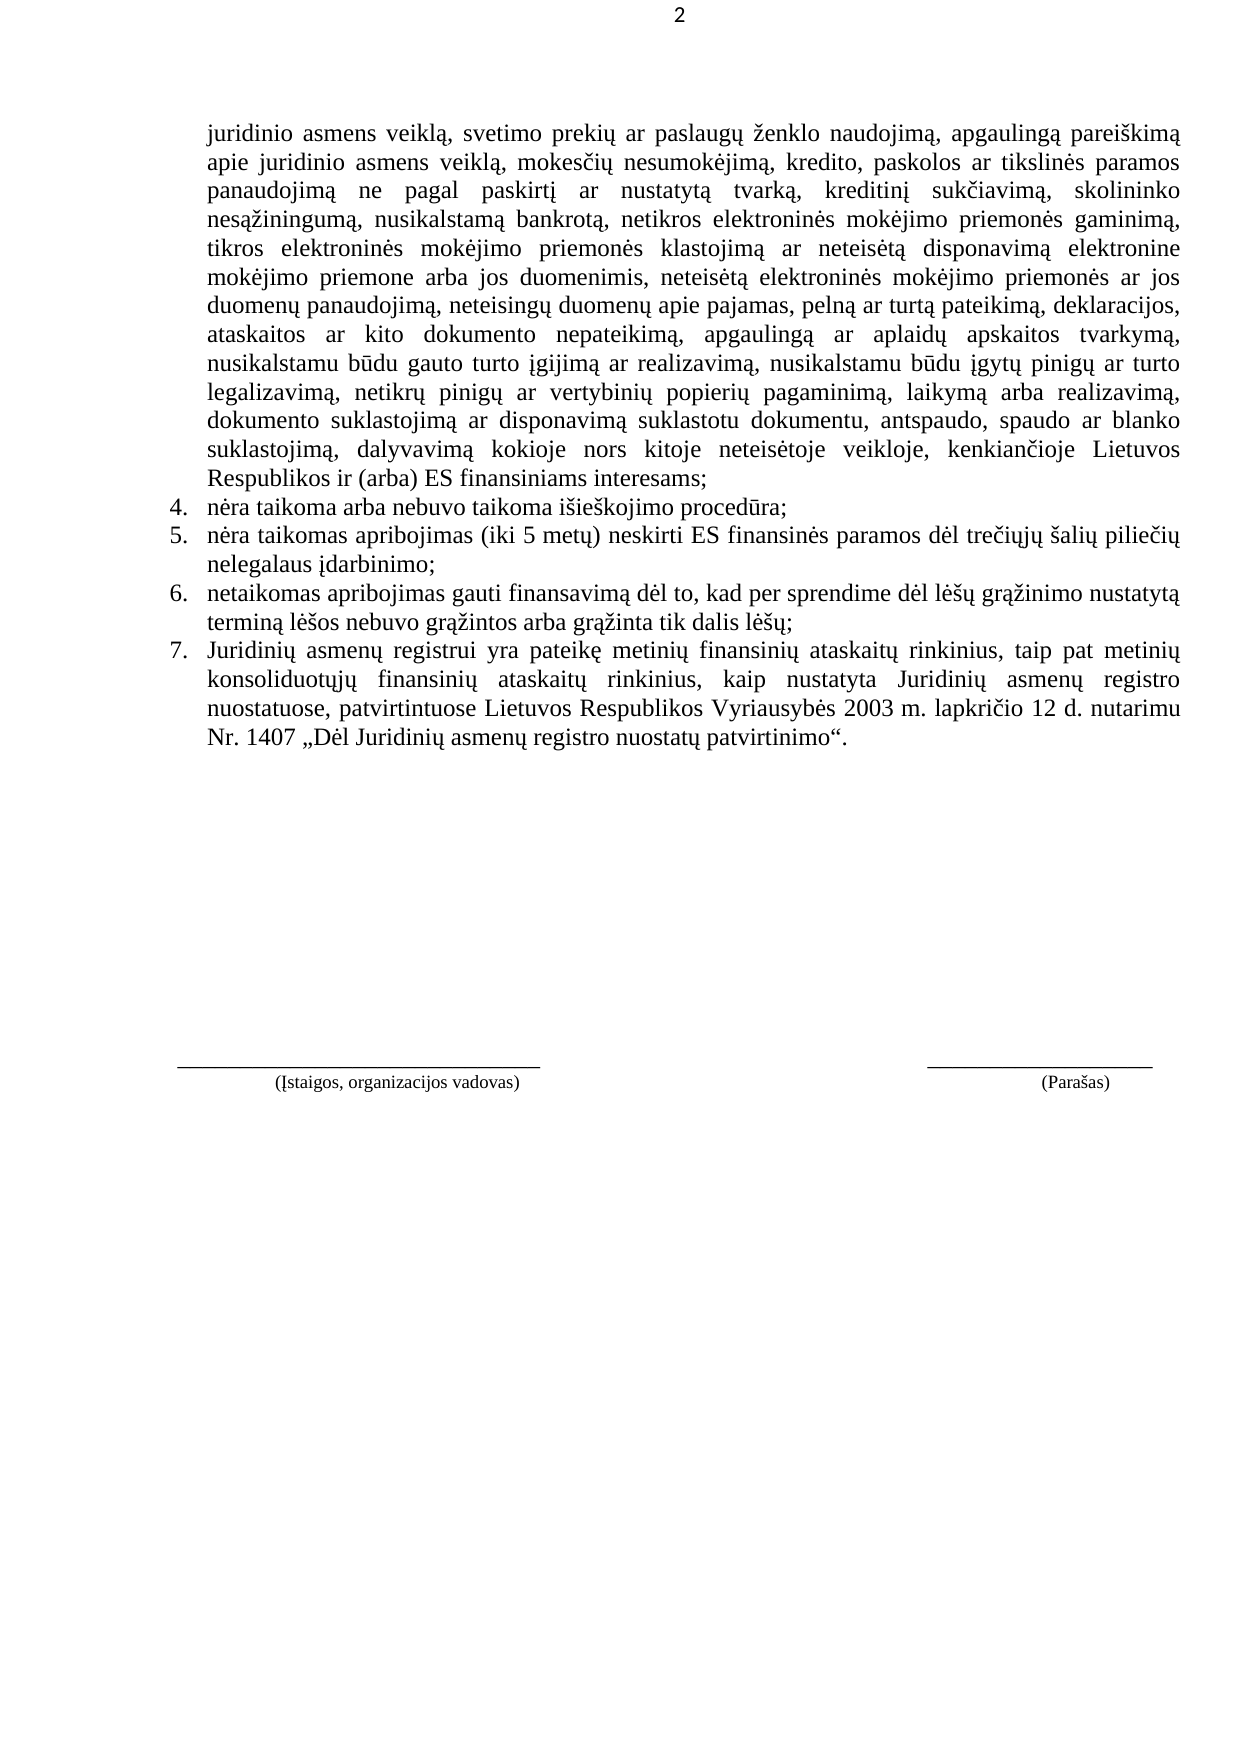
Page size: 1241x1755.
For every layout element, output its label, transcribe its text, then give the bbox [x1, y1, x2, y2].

text juridinio asmens veiklą, svetimo prekių ar paslaugų ženklo naudojimą, apgaulingą pareiškimą apie juridinio asmens veiklą, mokesčių nesumokėjimą, kredito, paskolos ar tikslinės paramos panaudojimą ne pagal paskirtį ar nustatytą tvarką, kreditinį sukčiavimą, skolininko nesąžiningumą, nusikalstamą bankrotą, netikros elektroninės mokėjimo priemonės gaminimą, tikros elektroninės mokėjimo priemonės klastojimą ar neteisėtą disponavimą elektronine mokėjimo priemone arba jos duomenimis, neteisėtą elektroninės mokėjimo priemonės ar jos duomenų panaudojimą, neteisingų duomenų apie pajamas, pelną ar turtą pateikimą, deklaracijos, ataskaitos ar kito dokumento nepateikimą, apgaulingą ar aplaidų apskaitos tvarkymą, nusikalstamu būdu gauto turto įgijimą ar realizavimą, nusikalstamu būdu įgytų pinigų ar turto legalizavimą, netikrų pinigų ar vertybinių popierių pagaminimą, laikymą arba realizavimą, dokumento suklastojimą ar disponavimą suklastotu dokumentu, antspaudo, spaudo ar blanko suklastojimą, dalyvavimą kokioje nors kitoje neteisėtoje veikloje, kenkiančioje Lietuvos Respublikos ir (arba) ES finansiniams interesams; [169, 118, 1181, 492]
text (Įstaigos, organizacijos vadovas) (Parašas) [177, 1071, 1181, 1105]
text 7. Juridinių asmenų registrui yra pateikę metinių finansinių ataskaitų rinkinius, taip pat metinių konsoliduotųjų finansinių ataskaitų rinkinius, kaip nustatyta Juridinių asmenų registro nuostatuose, patvirtintuose Lietuvos Respublikos Vyriausybės 2003 m. lapkričio 12 d. nutarimu Nr. 1407 „Dėl Juridinių asmenų registro nuostatų patvirtinimo“. [169, 636, 1181, 751]
text 6. netaikomas apribojimas gauti finansavimą dėl to, kad per sprendime dėl lėšų grąžinimo nustatytą terminą lėšos nebuvo grąžintos arba grąžinta tik dalis lėšų; [169, 578, 1181, 636]
text _____________________________ __________________ [177, 1042, 1181, 1071]
text 4. nėra taikoma arba nebuvo taikoma išieškojimo procedūra; [169, 492, 1181, 521]
text 5. nėra taikomas apribojimas (iki 5 metų) neskirti ES finansinės paramos dėl trečiųjų šalių piliečių nelegalaus įdarbinimo; [169, 521, 1181, 578]
table_header [631, 1009, 1125, 1042]
